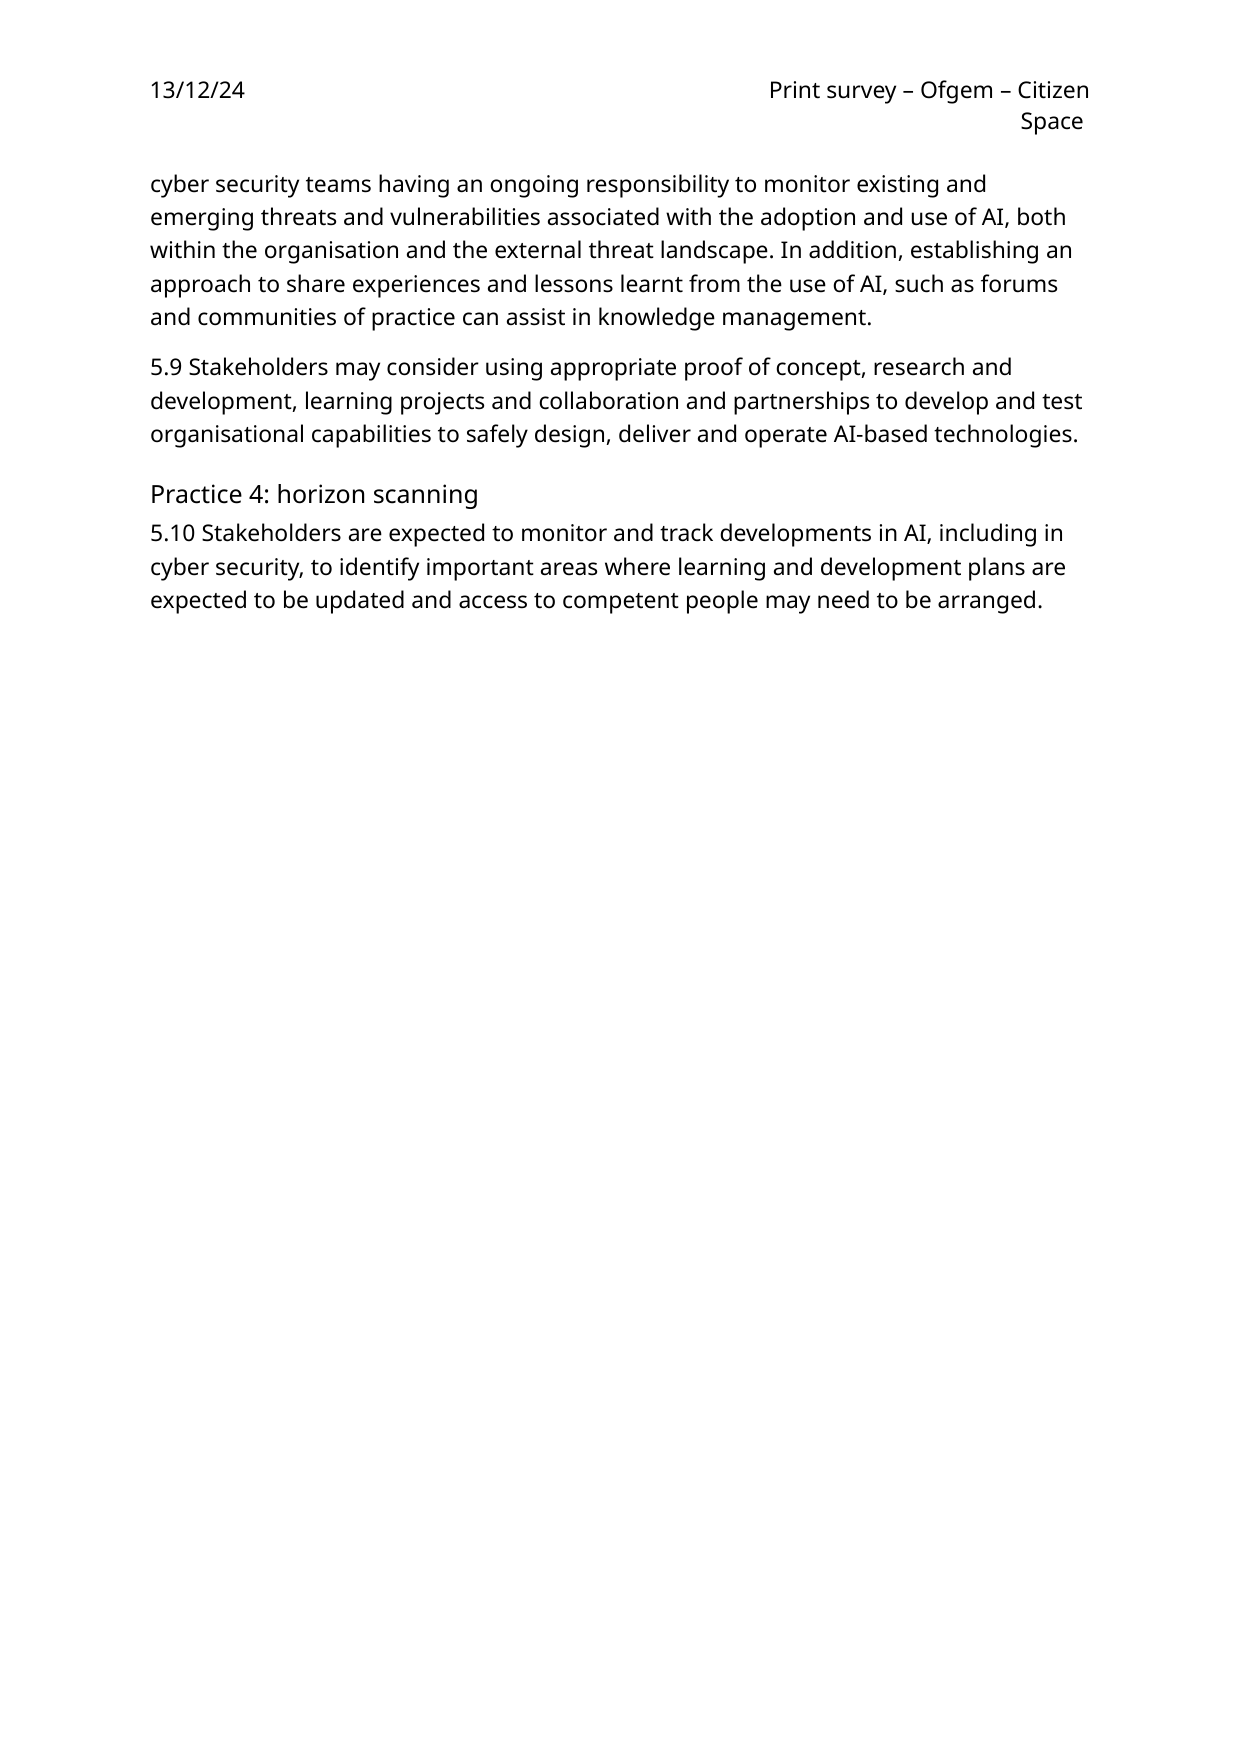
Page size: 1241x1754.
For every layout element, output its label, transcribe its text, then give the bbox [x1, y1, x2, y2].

text 5.10 Stakeholders are expected to monitor and track developments in AI, including in cyber security, to identify important areas where learning and development plans are expected to be updated and access to competent people may need to be arranged. [150, 517, 1090, 615]
text 5.9 Stakeholders may consider using appropriate proof of concept, research and development, learning projects and collaboration and partnerships to develop and test organisational capabilities to safely design, deliver and operate AI-based technologies. [150, 351, 1090, 449]
subtitle Practice 4: horizon scanning [150, 477, 1090, 511]
text cyber security teams having an ongoing responsibility to monitor existing and emerging threats and vulnerabilities associated with the adoption and use of AI, both within the organisation and the external threat landscape. In addition, establishing an approach to share experiences and lessons learnt from the use of AI, such as forums and communities of practice can assist in knowledge management. [150, 167, 1090, 332]
